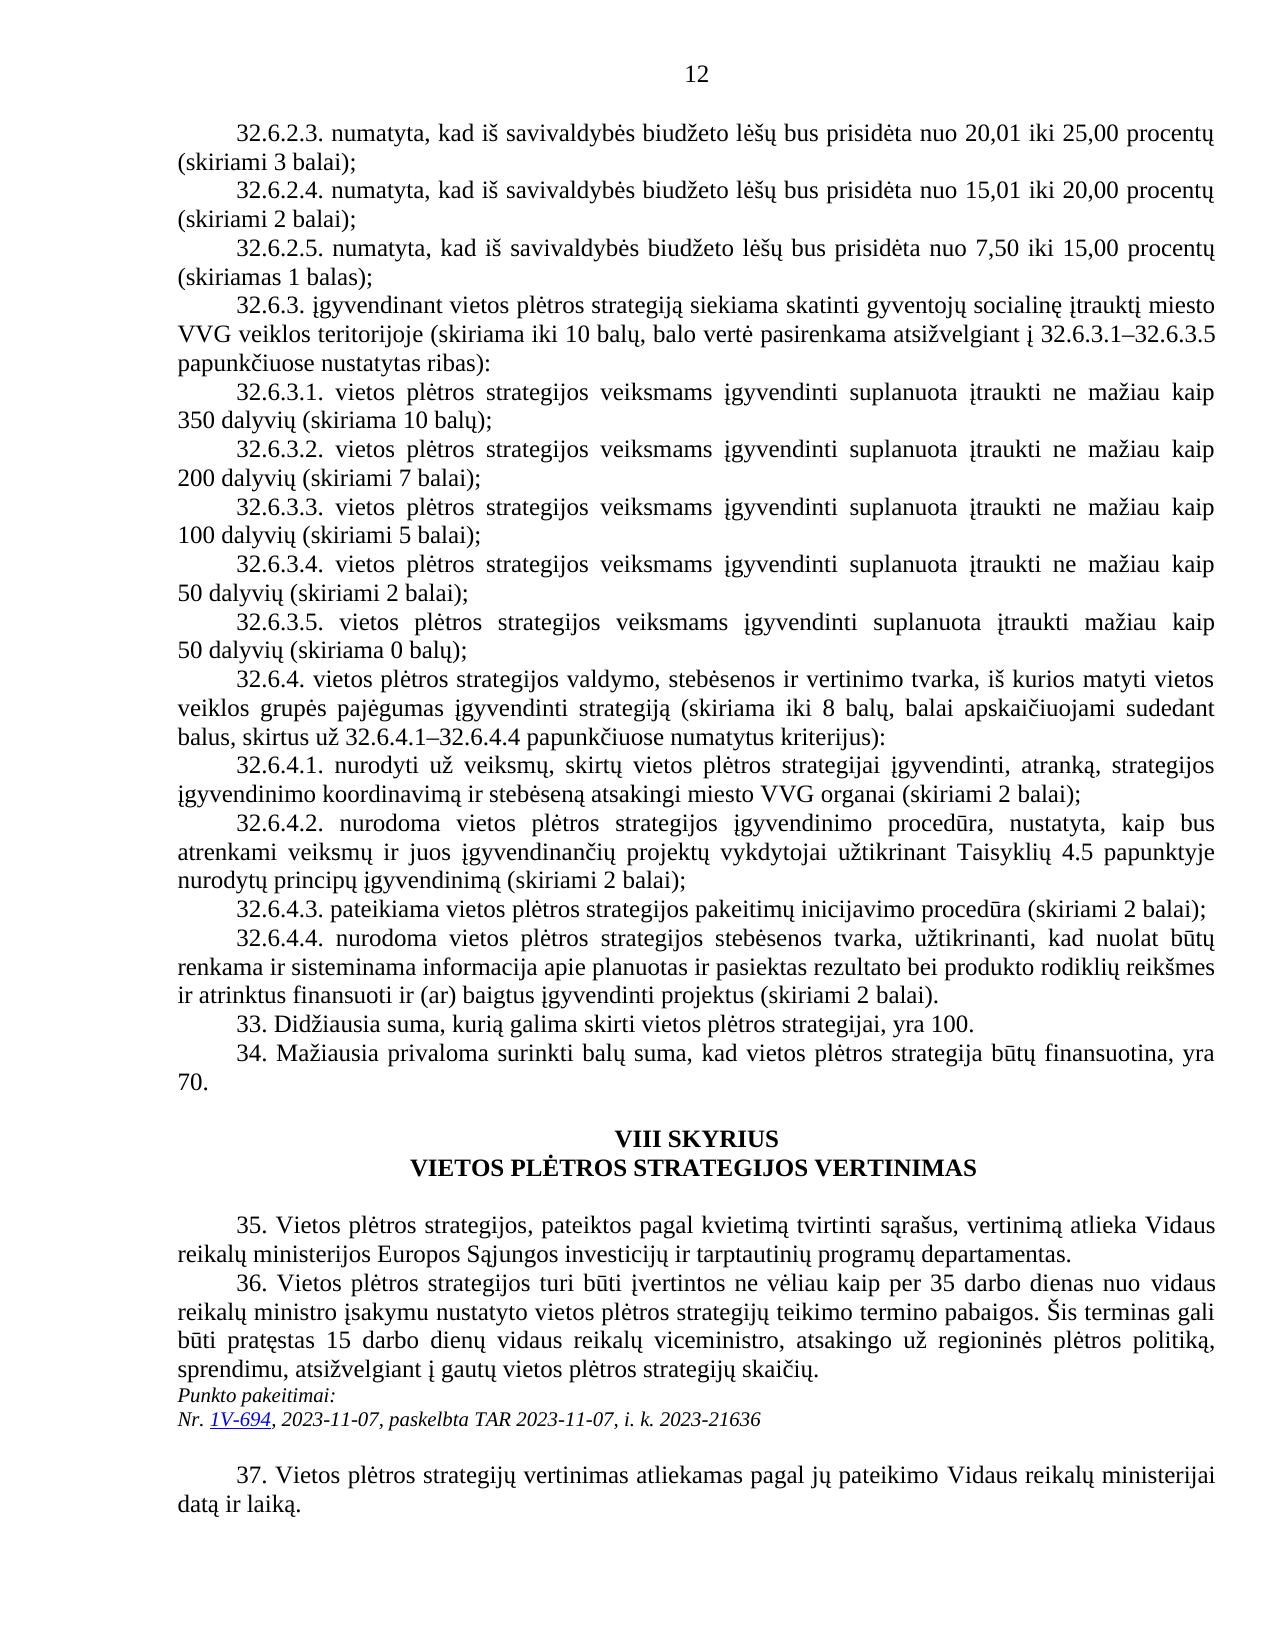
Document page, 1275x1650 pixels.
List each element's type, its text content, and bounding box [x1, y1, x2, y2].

text Punkto pakeitimai: [177, 1383, 1216, 1407]
text 32.6.4.4. nurodoma vietos plėtros strategijos stebėsenos tvarka, užtikrinanti, kad nuolat būtų renkama ir sisteminama informacija apie planuotas ir pasiektas rezultato bei produkto rodiklių reikšmes ir atrinktus finansuoti ir (ar) baigtus įgyvendinti projektus (skiriami 2 balai). [177, 923, 1216, 1009]
text 32.6.2.4. numatyta, kad iš savivaldybės biudžeto lėšų bus prisidėta nuo 15,01 iki 20,00 procentų (skiriami 2 balai); [177, 176, 1216, 233]
text 32.6.3.1. vietos plėtros strategijos veiksmams įgyvendinti suplanuota įtraukti ne mažiau kaip 350 dalyvių (skiriama 10 balų); [177, 377, 1216, 434]
text 34. Mažiausia privaloma surinkti balų suma, kad vietos plėtros strategija būtų finansuotina, yra 70. [177, 1038, 1216, 1096]
text 32.6.3.3. vietos plėtros strategijos veiksmams įgyvendinti suplanuota įtraukti ne mažiau kaip 100 dalyvių (skiriami 5 balai); [177, 492, 1216, 549]
text 32.6.3.2. vietos plėtros strategijos veiksmams įgyvendinti suplanuota įtraukti ne mažiau kaip 200 dalyvių (skiriami 7 balai); [177, 434, 1216, 492]
text 37. Vietos plėtros strategijų vertinimas atliekamas pagal jų pateikimo Vidaus reikalų ministerijai datą ir laiką. [177, 1460, 1216, 1517]
text VIETOS PLĖTROS STRATEGIJOS VERTINIMAS [177, 1153, 1216, 1182]
text 36. Vietos plėtros strategijos turi būti įvertintos ne vėliau kaip per 35 darbo dienas nuo vidaus reikalų ministro įsakymu nustatyto vietos plėtros strategijų teikimo termino pabaigos. Šis terminas gali būti pratęstas 15 darbo dienų vidaus reikalų viceministro, atsakingo už regioninės plėtros politiką, sprendimu, atsižvelgiant į gautų vietos plėtros strategijų skaičių. [177, 1268, 1216, 1383]
text 32.6.4.1. nurodyti už veiksmų, skirtų vietos plėtros strategijai įgyvendinti, atranką, strategijos įgyvendinimo koordinavimą ir stebėseną atsakingi miesto VVG organai (skiriami 2 balai); [177, 751, 1216, 808]
text 32.6.4.2. nurodoma vietos plėtros strategijos įgyvendinimo procedūra, nustatyta, kaip bus atrenkami veiksmų ir juos įgyvendinančių projektų vykdytojai užtikrinant Taisyklių 4.5 papunktyje nurodytų principų įgyvendinimą (skiriami 2 balai); [177, 808, 1216, 894]
text 32.6.2.5. numatyta, kad iš savivaldybės biudžeto lėšų bus prisidėta nuo 7,50 iki 15,00 procentų (skiriamas 1 balas); [177, 233, 1216, 291]
text 32.6.3.5. vietos plėtros strategijos veiksmams įgyvendinti suplanuota įtraukti mažiau kaip 50 dalyvių (skiriama 0 balų); [177, 607, 1216, 664]
text VIII SKYRIUS [177, 1124, 1216, 1153]
text 33. Didžiausia suma, kurią galima skirti vietos plėtros strategijai, yra 100. [177, 1009, 1216, 1038]
text Nr. 1V-694, 2023-11-07, paskelbta TAR 2023-11-07, i. k. 2023-21636 [177, 1407, 1216, 1431]
text 32.6.4.3. pateikiama vietos plėtros strategijos pakeitimų inicijavimo procedūra (skiriami 2 balai); [177, 894, 1216, 923]
text 32.6.2.3. numatyta, kad iš savivaldybės biudžeto lėšų bus prisidėta nuo 20,01 iki 25,00 procentų (skiriami 3 balai); [177, 118, 1216, 176]
text 32.6.3. įgyvendinant vietos plėtros strategiją siekiama skatinti gyventojų socialinę įtrauktį miesto VVG veiklos teritorijoje (skiriama iki 10 balų, balo vertė pasirenkama atsižvelgiant į 32.6.3.1–32.6.3.5 papunkčiuose nustatytas ribas): [177, 291, 1216, 377]
text 35. Vietos plėtros strategijos, pateiktos pagal kvietimą tvirtinti sąrašus, vertinimą atlieka Vidaus reikalų ministerijos Europos Sąjungos investicijų ir tarptautinių programų departamentas. [177, 1211, 1216, 1268]
text 32.6.3.4. vietos plėtros strategijos veiksmams įgyvendinti suplanuota įtraukti ne mažiau kaip 50 dalyvių (skiriami 2 balai); [177, 549, 1216, 607]
text 32.6.4. vietos plėtros strategijos valdymo, stebėsenos ir vertinimo tvarka, iš kurios matyti vietos veiklos grupės pajėgumas įgyvendinti strategiją (skiriama iki 8 balų, balai apskaičiuojami sudedant balus, skirtus už 32.6.4.1–32.6.4.4 papunkčiuose numatytus kriterijus): [177, 664, 1216, 751]
